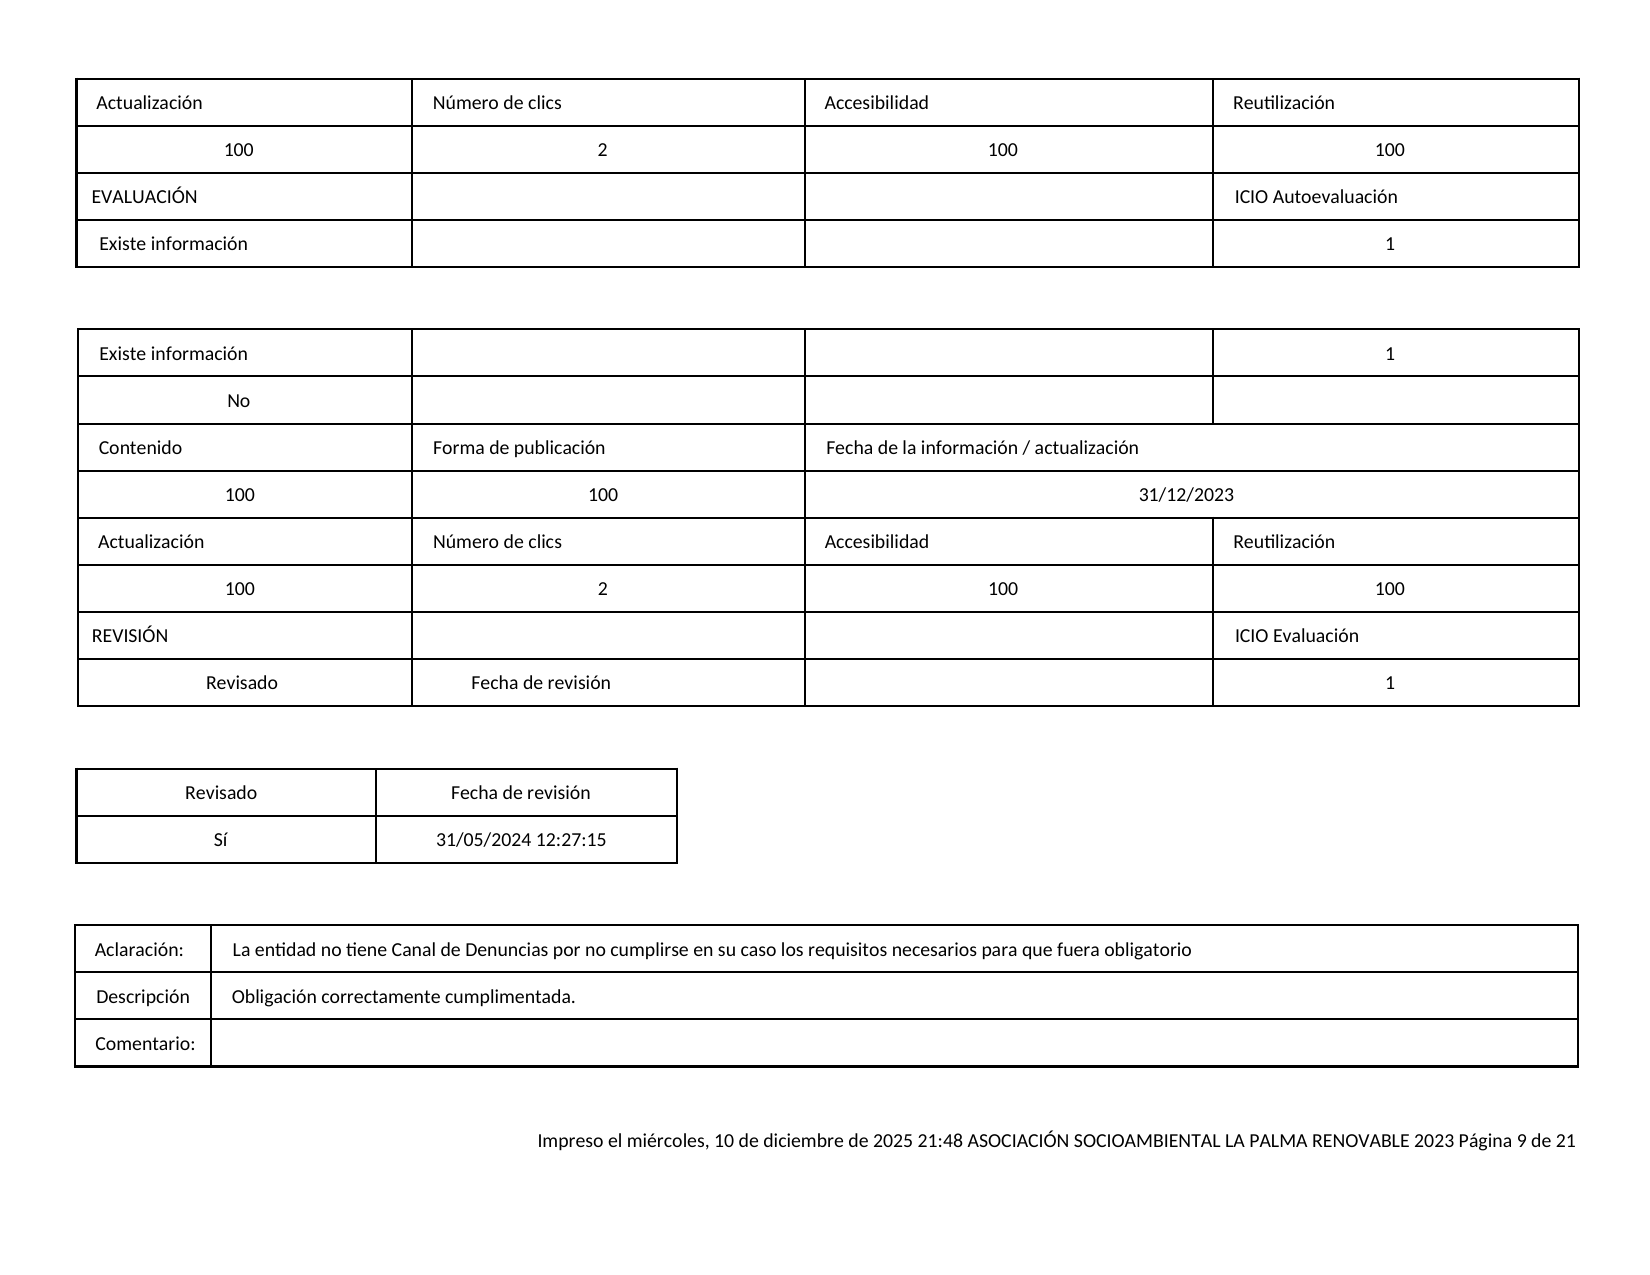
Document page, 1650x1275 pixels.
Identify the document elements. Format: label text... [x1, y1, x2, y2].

table_header Aclaración: [76, 926, 210, 971]
table_header Revisado [78, 770, 375, 814]
table_cell 2 [413, 127, 804, 172]
table_cell ICIO Evaluación [1214, 613, 1578, 658]
table_cell Existe información [78, 221, 411, 266]
table_cell [806, 221, 1212, 266]
table_cell 1 [1214, 221, 1578, 266]
table_cell Obligación correctamente cumplimentada. [212, 973, 1577, 1018]
table_header Existe información [79, 330, 411, 375]
table_cell Contenido [79, 425, 411, 469]
table_header [806, 330, 1212, 375]
table_cell Número de clics [413, 80, 804, 124]
text Impreso el miércoles, 10 de diciembre de 2025 21:48 ASOCIACIÓN SOCIOAMBIENTAL LA PALMA RENOVABLE 2023 Página 9 de 21 [61, 1128, 1577, 1152]
table_header 1 [1214, 330, 1578, 375]
table_cell Reutilización [1214, 519, 1578, 564]
table_cell 100 [1214, 127, 1578, 172]
table_cell Número de clics [413, 519, 804, 564]
table_cell Accesibilidad [806, 519, 1212, 564]
table_cell [806, 174, 1212, 219]
table_cell 1 [1214, 660, 1578, 705]
table_header [413, 330, 804, 375]
table_cell Reutilización [1214, 80, 1578, 124]
table_cell [413, 174, 804, 219]
table_cell 100 [413, 472, 804, 517]
table_cell REVISIÓN [79, 613, 411, 658]
table_cell 100 [806, 127, 1212, 172]
table_cell EVALUACIÓN [78, 174, 411, 219]
table_cell 100 [806, 566, 1212, 611]
table_header Fecha de revisión [377, 770, 676, 814]
table_cell Comentario: [76, 1020, 210, 1065]
table_cell [806, 613, 1212, 658]
table_cell [806, 377, 1212, 422]
table_cell Fecha de revisión [413, 660, 804, 705]
table_cell 31/05/2024 12:27:15 [377, 817, 676, 862]
table_cell [1214, 377, 1578, 422]
table_cell [806, 660, 1212, 705]
table_cell Actualización [79, 519, 411, 564]
table_cell [413, 377, 804, 422]
table_cell 31/12/2023 [806, 472, 1578, 517]
table_cell 100 [1214, 566, 1578, 611]
table_cell ICIO Autoevaluación [1214, 174, 1578, 219]
table_cell 100 [79, 472, 411, 517]
table_cell Actualización [78, 80, 411, 124]
table_cell Accesibilidad [806, 80, 1212, 124]
table_header La entidad no tiene Canal de Denuncias por no cumplirse en su caso los requisitos necesarios para que fuera obligatorio [212, 926, 1577, 971]
table_cell [212, 1020, 1577, 1065]
table_cell Revisado [79, 660, 411, 705]
table_cell Forma de publicación [413, 425, 804, 469]
table_cell Sí [78, 817, 375, 862]
table_cell Fecha de la información / actualización [806, 425, 1578, 469]
table_cell 2 [413, 566, 804, 611]
table_cell 100 [78, 127, 411, 172]
table_cell [413, 221, 804, 266]
table_cell [413, 613, 804, 658]
table_cell 100 [79, 566, 411, 611]
table_cell Descripción [76, 973, 210, 1018]
table_cell No [79, 377, 411, 422]
